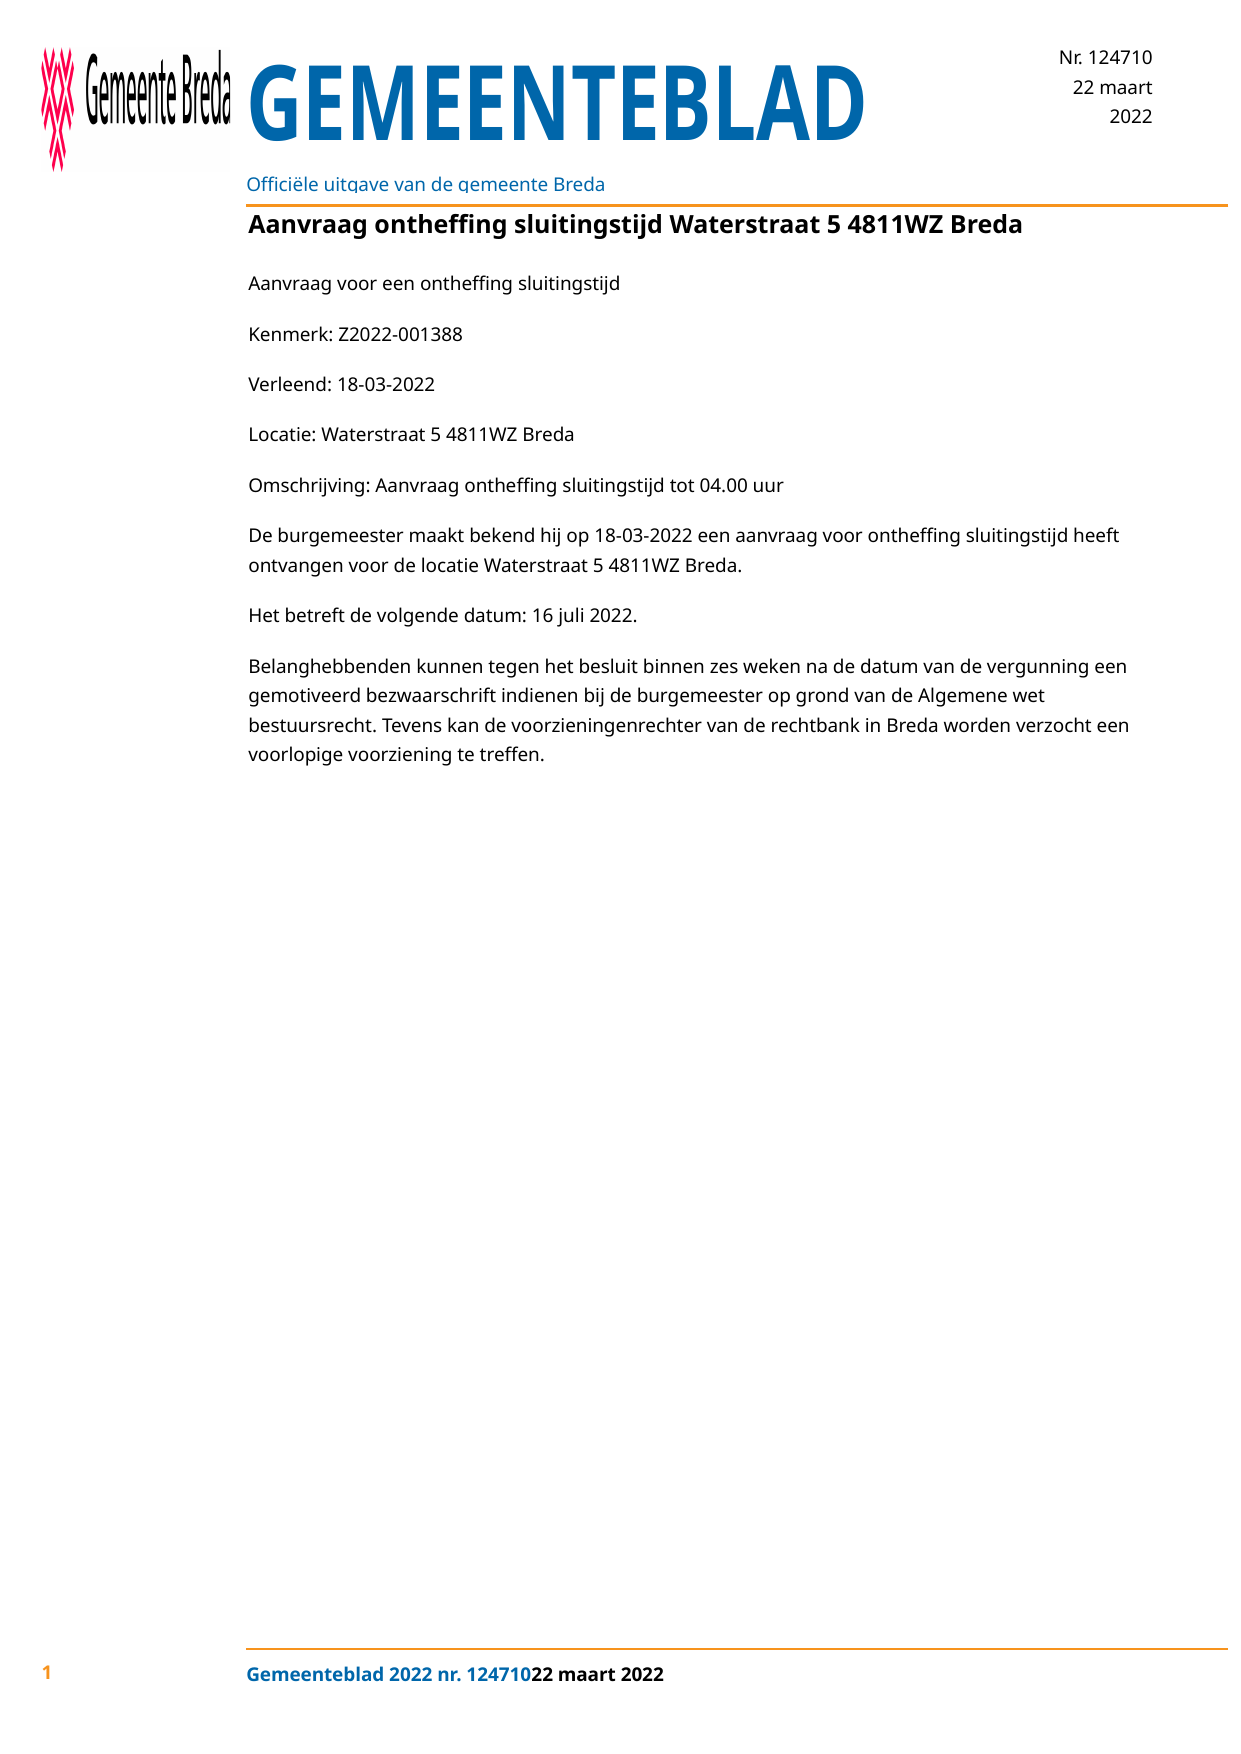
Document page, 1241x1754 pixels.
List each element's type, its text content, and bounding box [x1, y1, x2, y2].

text Aanvraag ontheffing sluitingstijd Waterstraat 5 4811WZ Breda [248, 207, 1152, 241]
text Belanghebbenden kunnen tegen het besluit binnen zes weken na de datum van de vergunning een gemotiveerd bezwaarschrift indienen bij de burgemeester op grond van de Algemene wet bestuursrecht. Tevens kan de voorzieningenrechter van de rechtbank in Breda worden verzocht een voorlopige voorziening te treffen. [248, 653, 1152, 767]
picture [41, 47, 231, 172]
text Kenmerk: Z2022-001388 [248, 321, 1152, 346]
text Het betreft de volgende datum: 16 juli 2022. [248, 602, 1152, 628]
text Omschrijving: Aanvraag ontheffing sluitingstijd tot 04.00 uur [248, 472, 1152, 498]
text Verleend: 18-03-2022 [248, 371, 1152, 397]
text Aanvraag voor een ontheffing sluitingstijd [248, 270, 1152, 296]
text Locatie: Waterstraat 5 4811WZ Breda [248, 422, 1152, 447]
text De burgemeester maakt bekend hij op 18-03-2022 een aanvraag voor ontheffing sluitingstijd heeft ontvangen voor de locatie Waterstraat 5 4811WZ Breda. [248, 522, 1152, 578]
